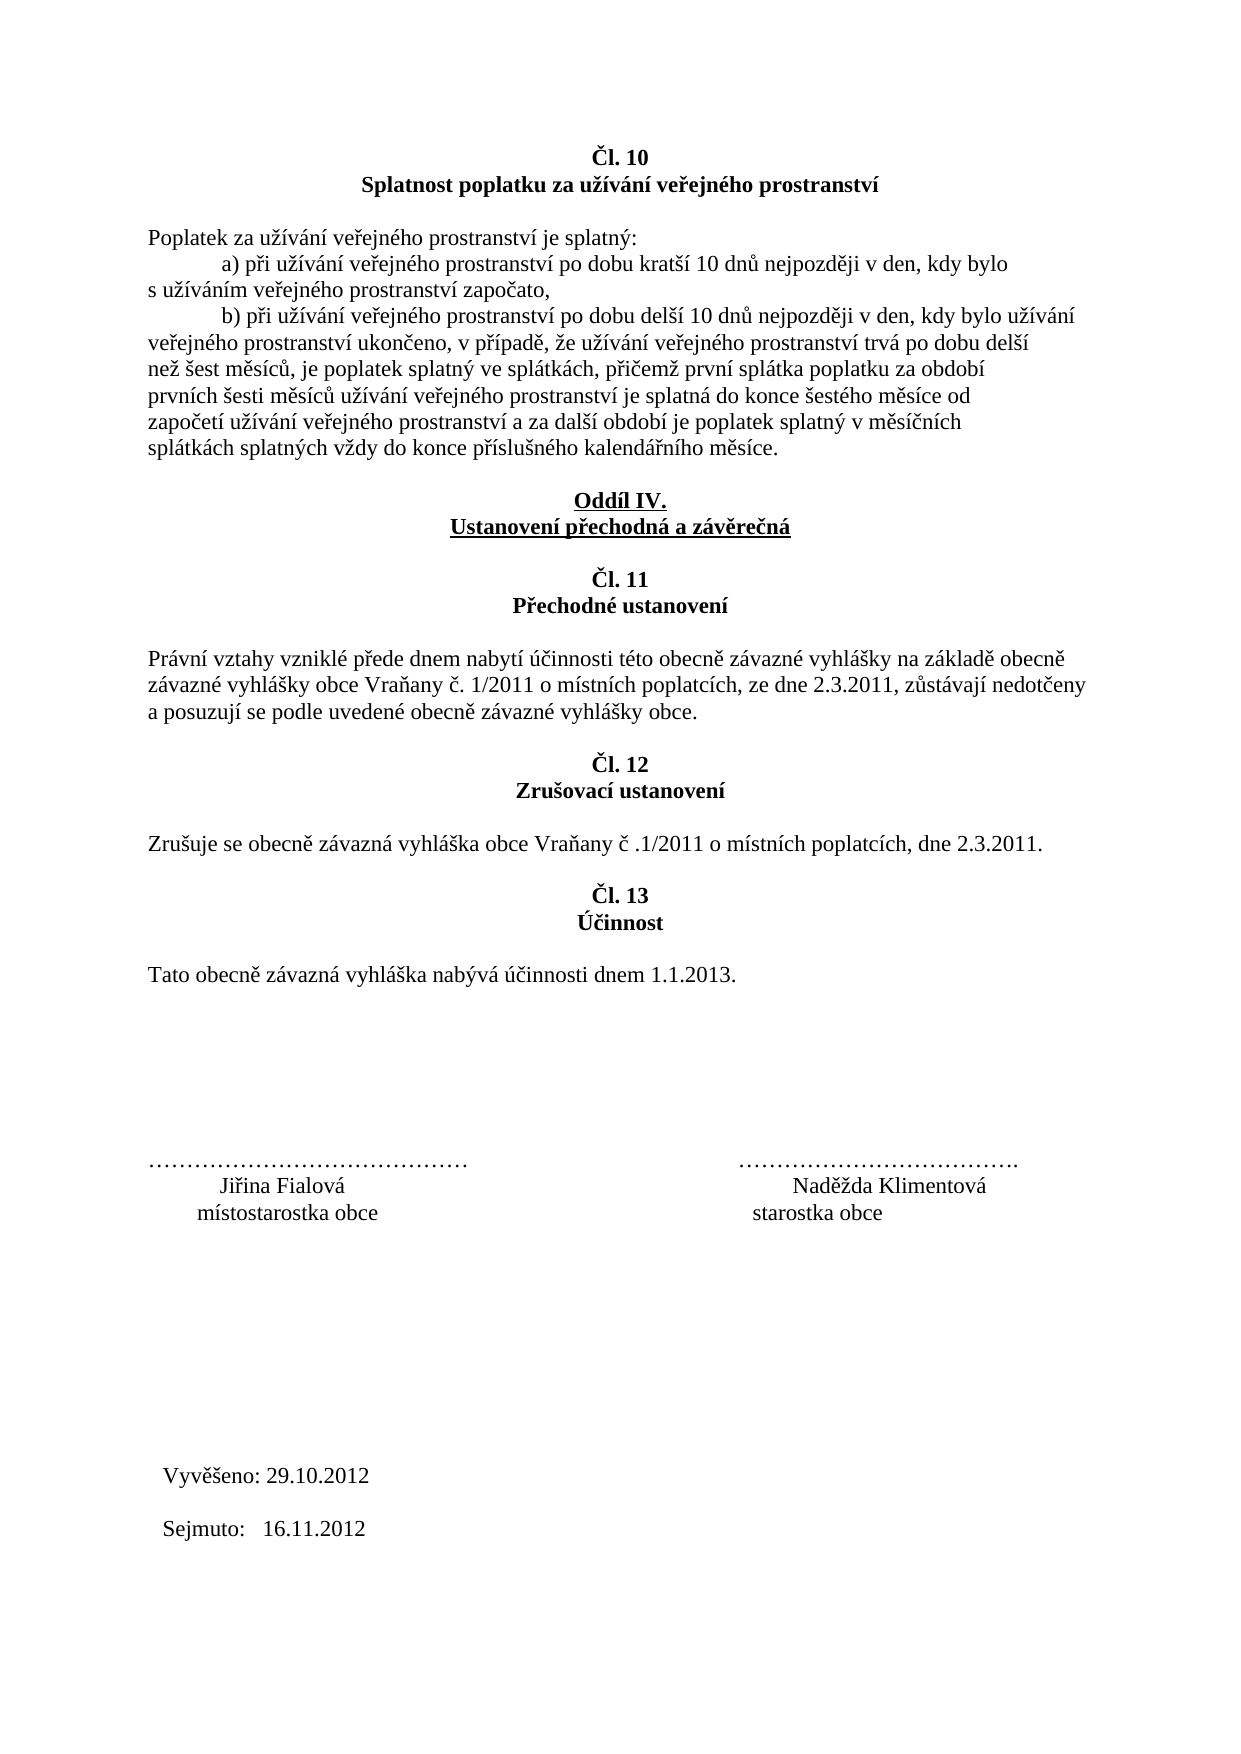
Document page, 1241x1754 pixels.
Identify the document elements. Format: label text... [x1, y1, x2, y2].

text Sejmuto: 16.11.2012 [162, 1515, 1093, 1541]
text Vyvěšeno: 29.10.2012 [162, 1462, 1093, 1488]
text b) při užívání veřejného prostranství po dobu delší 10 dnů nejpozději v den, kdy bylo užívání [148, 303, 1093, 329]
text a) při užívání veřejného prostranství po dobu kratší 10 dnů nejpozději v den, kdy bylo s užíváním veřejného prostranství započato, [148, 250, 1093, 303]
text než šest měsíců, je poplatek splatný ve splátkách, přičemž první splátka poplatku za období [148, 355, 1093, 382]
text Poplatek za užívání veřejného prostranství je splatný: [148, 223, 1093, 250]
text prvních šesti měsíců užívání veřejného prostranství je splatná do konce šestého měsíce od [148, 382, 1093, 408]
text Čl. 12 [148, 751, 1093, 777]
text Čl. 10 [148, 144, 1093, 171]
text Ustanovení přechodná a závěrečná [148, 513, 1093, 540]
text Zrušovací ustanovení [148, 777, 1093, 803]
text Přechodné ustanovení [148, 592, 1093, 619]
text Čl. 11 [148, 566, 1093, 592]
text Splatnost poplatku za užívání veřejného prostranství [148, 171, 1093, 197]
text …………………………………… ………………………………. [148, 1146, 1093, 1172]
text Oddíl IV. [148, 487, 1093, 513]
text Účinnost [148, 909, 1093, 935]
text Jiřina Fialová Naděžda Klimentová [162, 1172, 1093, 1199]
text Zrušuje se obecně závazná vyhláška obce Vraňany č .1/2011 o místních poplatcích, dne 2.3.2011. [148, 830, 1093, 856]
text splátkách splatných vždy do konce příslušného kalendářního měsíce. [148, 434, 1093, 461]
text veřejného prostranství ukončeno, v případě, že užívání veřejného prostranství trvá po dobu delší [148, 329, 1093, 355]
text Tato obecně závazná vyhláška nabývá účinnosti dnem 1.1.2013. [148, 961, 1093, 988]
text Právní vztahy vzniklé přede dnem nabytí účinnosti této obecně závazné vyhlášky na základě obecně závazné vyhlášky obce Vraňany č. 1/2011 o místních poplatcích, ze dne 2.3.2011, zůstávají nedotčeny a posuzují se podle uvedené obecně závazné vyhlášky obce. [148, 645, 1093, 724]
text Čl. 13 [148, 882, 1093, 909]
text započetí užívání veřejného prostranství a za další období je poplatek splatný v měsíčních [148, 408, 1093, 434]
text místostarostka obce starostka obce [162, 1199, 1093, 1225]
